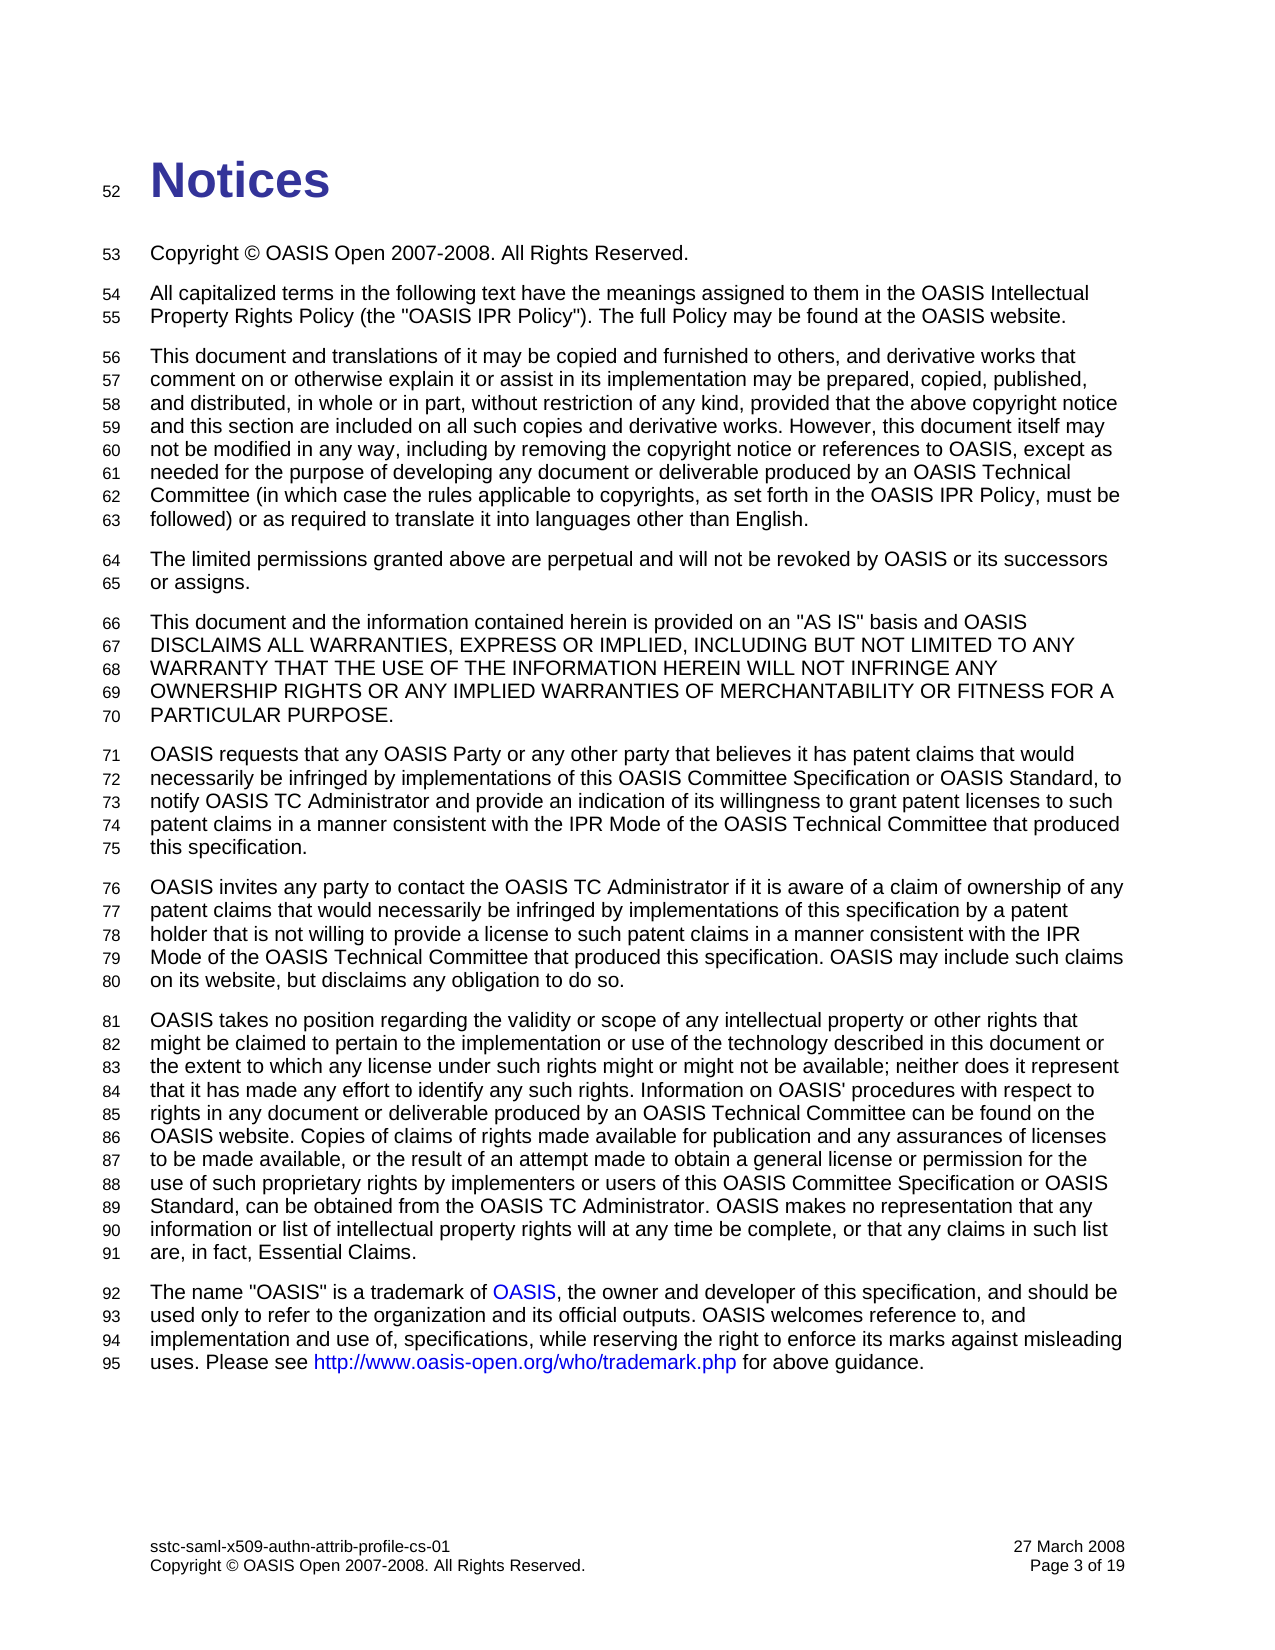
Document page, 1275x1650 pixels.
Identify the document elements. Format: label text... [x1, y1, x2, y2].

text Copyright © OASIS Open 2007-2008. All Rights Reserved. [150, 242, 1125, 265]
text This document and translations of it may be copied and furnished to others, and derivative works that comment on or otherwise explain it or assist in its implementation may be prepared, copied, published, and distributed, in whole or in part, without restriction of any kind, provided that the above copyright notice and this section are included on all such copies and derivative works. However, this document itself may not be modified in any way, including by removing the copyright notice or references to OASIS, except as needed for the purpose of developing any document or deliverable produced by an OASIS Technical Committee (in which case the rules applicable to copyrights, as set forth in the OASIS IPR Policy, must be followed) or as required to translate it into languages other than English. [150, 345, 1125, 531]
text This document and the information contained herein is provided on an "AS IS" basis and OASIS DISCLAIMS ALL WARRANTIES, EXPRESS OR IMPLIED, INCLUDING BUT NOT LIMITED TO ANY WARRANTY THAT THE USE OF THE INFORMATION HEREIN WILL NOT INFRINGE ANY OWNERSHIP RIGHTS OR ANY IMPLIED WARRANTIES OF MERCHANTABILITY OR FITNESS FOR A PARTICULAR PURPOSE. [150, 610, 1125, 726]
title Notices [150, 150, 1125, 208]
text All capitalized terms in the following text have the meanings assigned to them in the OASIS Intellectual Property Rights Policy (the "OASIS IPR Policy"). The full Policy may be found at the OASIS website. [150, 282, 1125, 328]
text The limited permissions granted above are perpetual and will not be revoked by OASIS or its successors or assigns. [150, 547, 1125, 594]
text OASIS invites any party to contact the OASIS TC Administrator if it is aware of a claim of ownership of any patent claims that would necessarily be infringed by implementations of this specification by a patent holder that is not willing to provide a license to such patent claims in a manner consistent with the IPR Mode of the OASIS Technical Committee that produced this specification. OASIS may include such claims on its website, but disclaims any obligation to do so. [150, 876, 1125, 992]
text OASIS requests that any OASIS Party or any other party that believes it has patent claims that would necessarily be infringed by implementations of this OASIS Committee Specification or OASIS Standard, to notify OASIS TC Administrator and provide an indication of its willingness to grant patent licenses to such patent claims in a manner consistent with the IPR Mode of the OASIS Technical Committee that produced this specification. [150, 743, 1125, 859]
text The name "OASIS" is a trademark of OASIS, the owner and developer of this specification, and should be used only to refer to the organization and its official outputs. OASIS welcomes reference to, and implementation and use of, specifications, while reserving the right to enforce its marks against misleading uses. Please see http://www.oasis-open.org/who/trademark.php for above guidance. [150, 1281, 1125, 1374]
text OASIS takes no position regarding the validity or scope of any intellectual property or other rights that might be claimed to pertain to the implementation or use of the technology described in this document or the extent to which any license under such rights might or might not be available; neither does it represent that it has made any effort to identify any such rights. Information on OASIS' procedures with respect to rights in any document or deliverable produced by an OASIS Technical Committee can be found on the OASIS website. Copies of claims of rights made available for publication and any assurances of licenses to be made available, or the result of an attempt made to obtain a general license or permission for the use of such proprietary rights by implementers or users of this OASIS Committee Specification or OASIS Standard, can be obtained from the OASIS TC Administrator. OASIS makes no representation that any information or list of intellectual property rights will at any time be complete, or that any claims in such list are, in fact, Essential Claims. [150, 1009, 1125, 1264]
